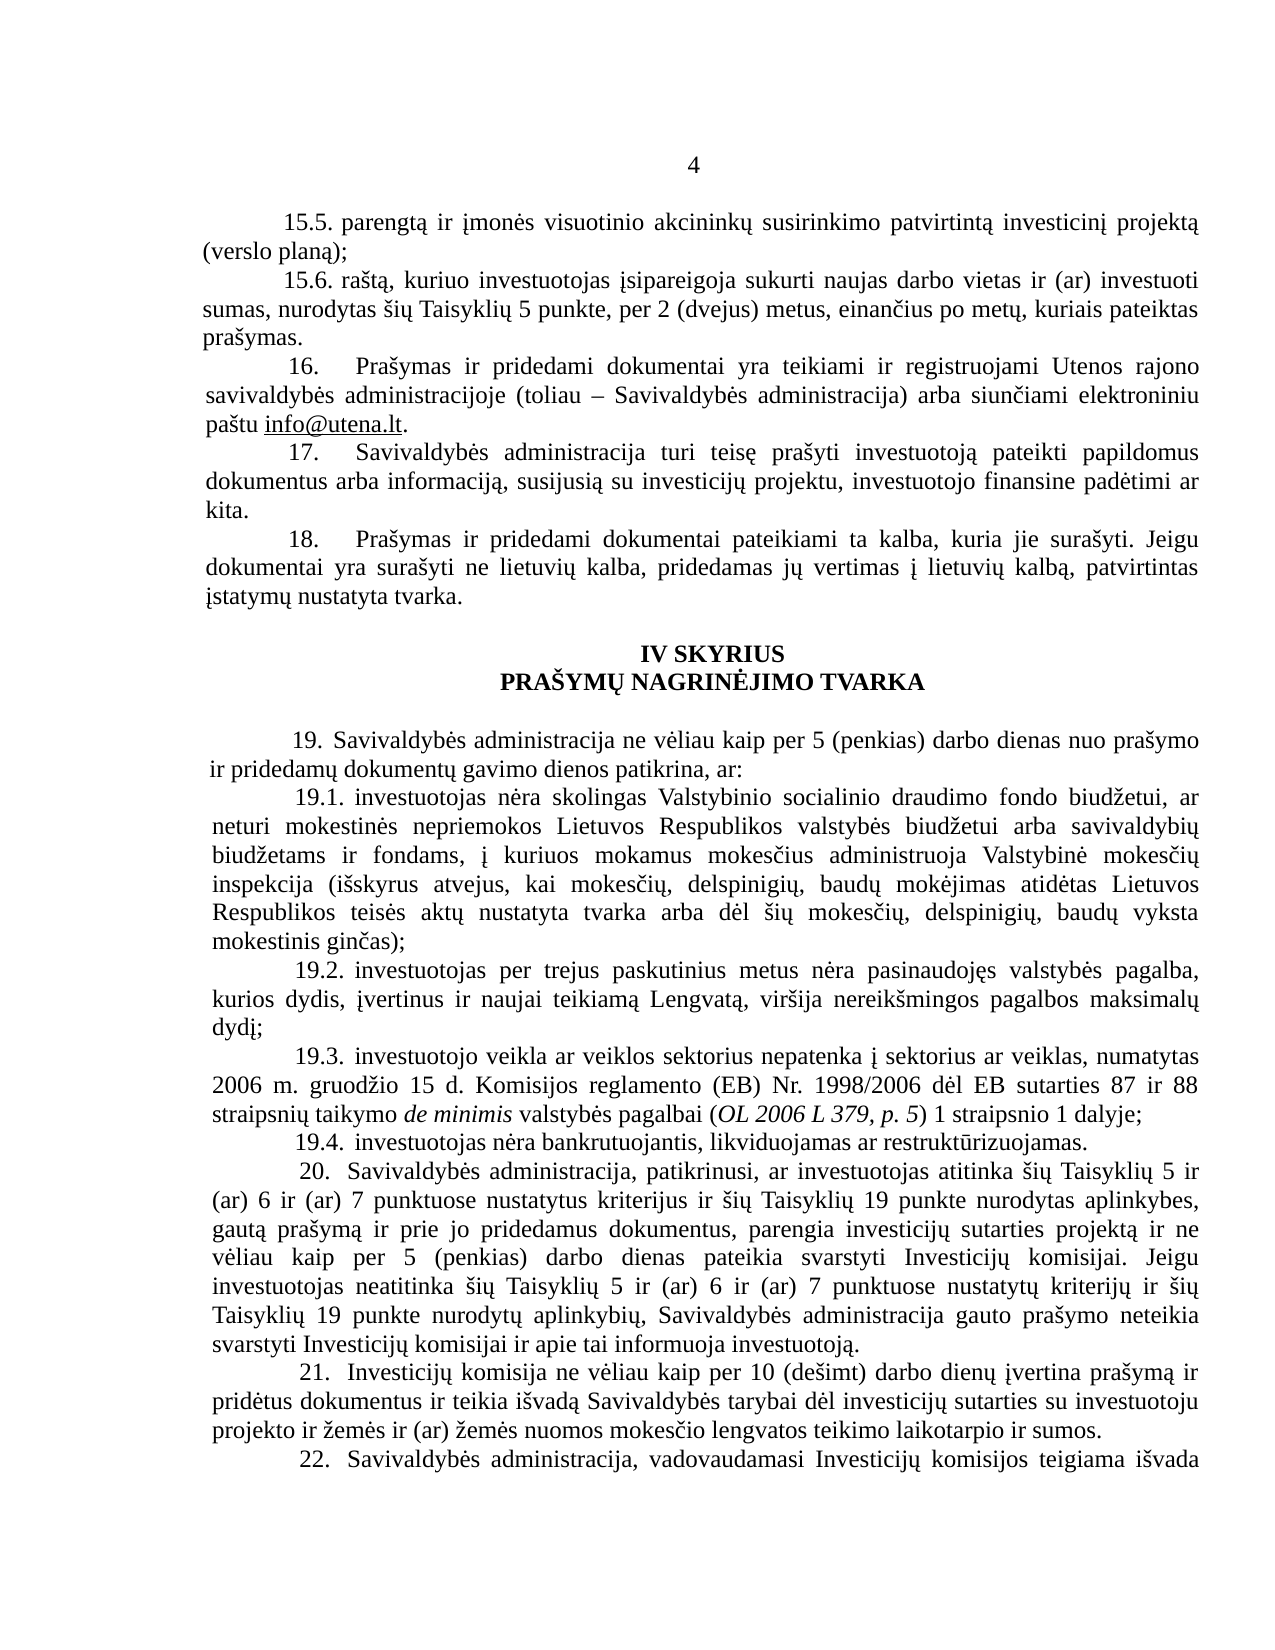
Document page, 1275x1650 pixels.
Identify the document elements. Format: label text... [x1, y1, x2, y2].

text 21. Investicijų komisija ne vėliau kaip per 10 (dešimt) darbo dienų įvertina prašymą ir pridėtus dokumentus ir teikia išvadą Savivaldybės tarybai dėl investicijų sutarties su investuotoju projekto ir žemės ir (ar) žemės nuomos mokesčio lengvatos teikimo laikotarpio ir sumos. [212, 1357, 1200, 1444]
text 19.4. investuotojas nėra bankrutuojantis, likviduojamas ar restruktūrizuojamas. [212, 1127, 1200, 1156]
text 19.2. investuotojas per trejus paskutinius metus nėra pasinaudojęs valstybės pagalba, kurios dydis, įvertinus ir naujai teikiamą Lengvatą, viršija nereikšmingos pagalbos maksimalų dydį; [212, 955, 1200, 1041]
text 16. Prašymas ir pridedami dokumentai yra teikiami ir registruojami Utenos rajono savivaldybės administracijoje (toliau – Savivaldybės administracija) arba siunčiami elektroniniu paštu info@utena.lt. [205, 351, 1200, 437]
text 15.6. raštą, kuriuo investuotojas įsipareigoja sukurti naujas darbo vietas ir (ar) investuoti sumas, nurodytas šių Taisyklių 5 punkte, per 2 (dvejus) metus, einančius po metų, kuriais pateiktas prašymas. [202, 265, 1200, 351]
text 19.1. investuotojas nėra skolingas Valstybinio socialinio draudimo fondo biudžetui, ar neturi mokestinės nepriemokos Lietuvos Respublikos valstybės biudžetui arba savivaldybių biudžetams ir fondams, į kuriuos mokamus mokesčius administruoja Valstybinė mokesčių inspekcija (išskyrus atvejus, kai mokesčių, delspinigių, baudų mokėjimas atidėtas Lietuvos Respublikos teisės aktų nustatyta tvarka arba dėl šių mokesčių, delspinigių, baudų vyksta mokestinis ginčas); [212, 782, 1200, 955]
text 17. Savivaldybės administracija turi teisę prašyti investuotoją pateikti papildomus dokumentus arba informaciją, susijusią su investicijų projektu, investuotojo finansine padėtimi ar kita. [205, 437, 1200, 524]
text 20. Savivaldybės administracija, patikrinusi, ar investuotojas atitinka šių Taisyklių 5 ir (ar) 6 ir (ar) 7 punktuose nustatytus kriterijus ir šių Taisyklių 19 punkte nurodytas aplinkybes, gautą prašymą ir prie jo pridedamus dokumentus, parengia investicijų sutarties projektą ir ne vėliau kaip per 5 (penkias) darbo dienas pateikia svarstyti Investicijų komisijai. Jeigu investuotojas neatitinka šių Taisyklių 5 ir (ar) 6 ir (ar) 7 punktuose nustatytų kriterijų ir šių Taisyklių 19 punkte nurodytų aplinkybių, Savivaldybės administracija gauto prašymo neteikia svarstyti Investicijų komisijai ir apie tai informuoja investuotoją. [212, 1156, 1200, 1357]
text 22. Savivaldybės administracija, vadovaudamasi Investicijų komisijos teigiama išvada [212, 1444, 1200, 1472]
text 18. Prašymas ir pridedami dokumentai pateikiami ta kalba, kuria jie surašyti. Jeigu dokumentai yra surašyti ne lietuvių kalba, pridedamas jų vertimas į lietuvių kalbą, patvirtintas įstatymų nustatyta tvarka. [205, 524, 1200, 610]
text IV SKYRIUS [225, 639, 1200, 667]
text 15.5. parengtą ir įmonės visuotinio akcininkų susirinkimo patvirtintą investicinį projektą (verslo planą); [202, 207, 1200, 265]
text 19. Savivaldybės administracija ne vėliau kaip per 5 (penkias) darbo dienas nuo prašymo ir pridedamų dokumentų gavimo dienos patikrina, ar: [209, 725, 1200, 782]
text PRAŠYMŲ NAGRINĖJIMO TVARKA [225, 667, 1200, 696]
text 19.3. investuotojo veikla ar veiklos sektorius nepatenka į sektorius ar veiklas, numatytas 2006 m. gruodžio 15 d. Komisijos reglamento (EB) Nr. 1998/2006 dėl EB sutarties 87 ir 88 straipsnių taikymo de minimis valstybės pagalbai (OL 2006 L 379, p. 5) 1 straipsnio 1 dalyje; [212, 1041, 1200, 1127]
